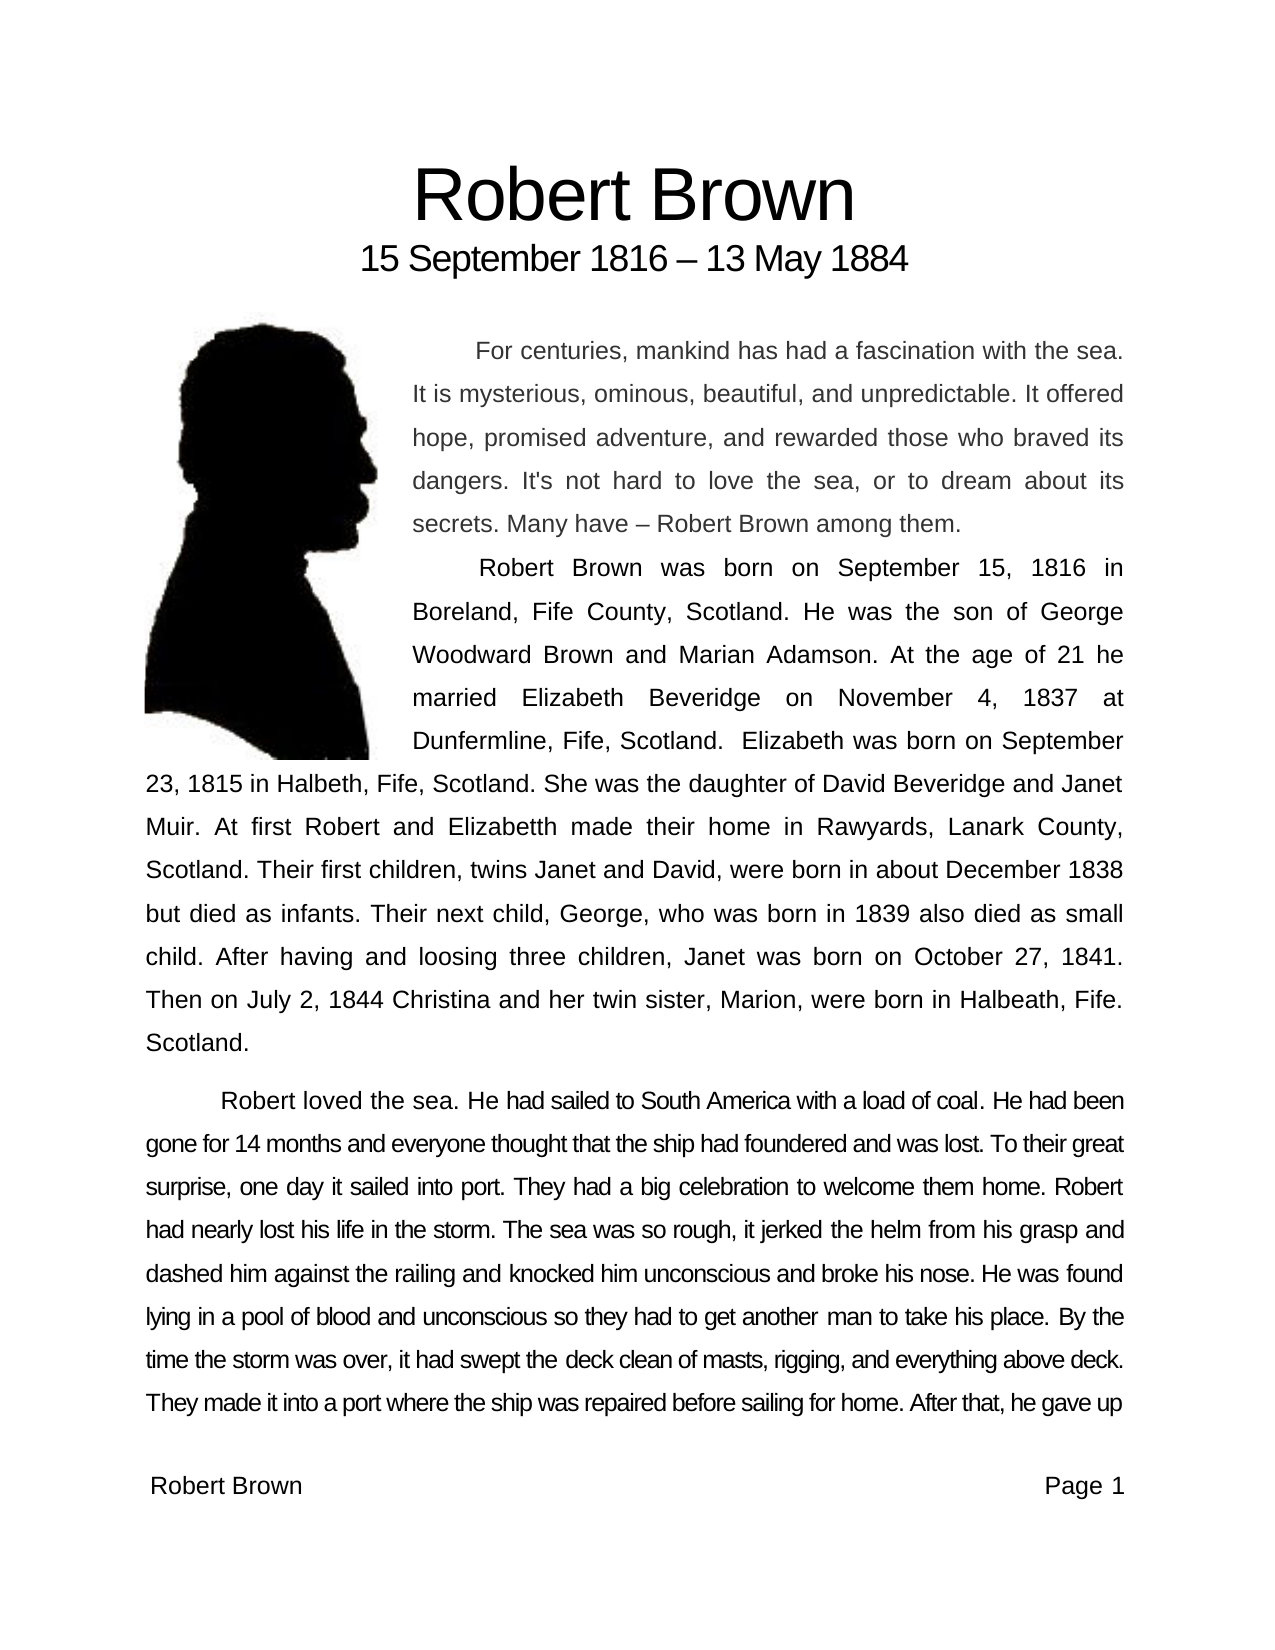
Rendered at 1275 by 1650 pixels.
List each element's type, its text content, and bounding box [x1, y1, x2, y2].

text Robert loved the sea. He had sailed to South America with a load of coal. He had been gone for 14 months and everyone thought that the ship had foundered and was lost. To their great surprise, one day it sailed into port. They had a big celebration to welcome them home. Robert had nearly lost his life in the storm. The sea was so rough, it jerked the helm from his grasp and dashed him against the railing and knocked him unconscious and broke his nose. He was found lying in a pool of blood and unconscious so they had to get another man to take his place. By the time the storm was over, it had swept the deck clean of masts, rigging, and everything above deck. They made it into a port where the ship was repaired before sailing for home. After that, he gave up [145, 1086, 1125, 1417]
text 15 September 1816 – 13 May 1884 [145, 236, 1125, 279]
text Robert Brown [145, 150, 1125, 236]
text For centuries, mankind has had a fascination with the sea. It is mysterious, ominous, beautiful, and unpredictable. It offered hope, promised adventure, and rewarded those who braved its dangers. It's not hard to love the sea, or to dream about its secrets. Many have – Robert Brown among them. Robert Brown was born on September 15, 1816 in Boreland, Fife County, Scotland. He was the son of George Woodward Brown and Marian Adamson. At the age of 21 he married Elizabeth Beveridge on November 4, 1837 at Dunfermline, Fife, Scotland. Elizabeth was born on September 23, 1815 in Halbeth, Fife, Scotland. She was the daughter of David Beveridge and Janet Muir. At first Robert and Elizabetth made their home in Rawyards, Lanark County, Scotland. Their first children, twins Janet and David, were born in about December 1838 but died as infants. Their next child, George, who was born in 1839 also died as small child. After having and loosing three children, Janet was born on October 27, 1841. Then on July 2, 1844 Christina and her twin sister, Marion, were born in Halbeath, Fife. Scotland. [145, 336, 1125, 1057]
picture [144, 312, 382, 760]
